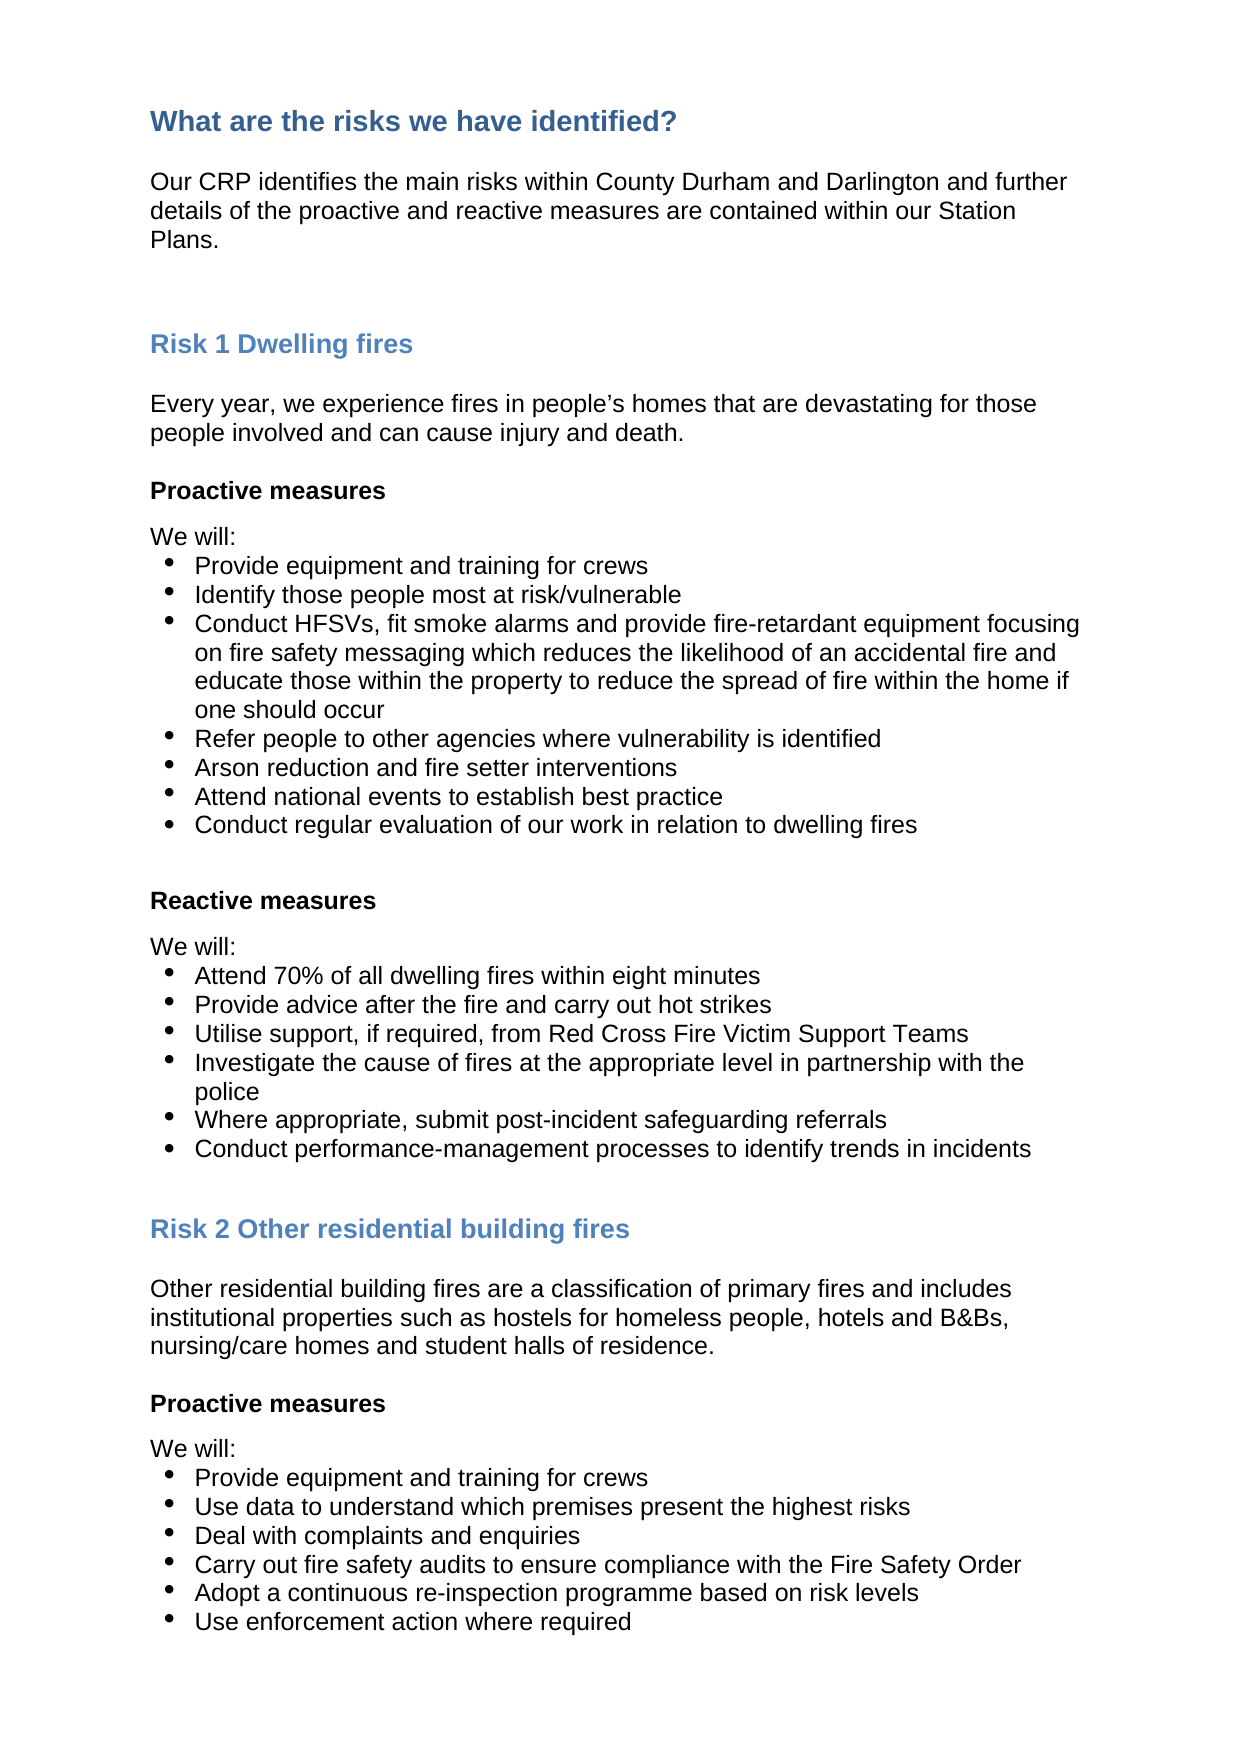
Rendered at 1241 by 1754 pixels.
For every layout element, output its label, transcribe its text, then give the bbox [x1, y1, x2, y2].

list Conduct regular evaluation of our work in relation to dwelling fires [165, 810, 1090, 839]
text Every year, we experience fires in people’s homes that are devastating for those people involved and can cause injury and death. [150, 389, 1090, 447]
list Deal with complaints and enquiries [165, 1521, 1090, 1549]
list Investigate the cause of fires at the appropriate level in partnership with the police [165, 1048, 1090, 1105]
text We will: [150, 1434, 1090, 1463]
list Adopt a continuous re-inspection programme based on risk levels [165, 1578, 1090, 1607]
list Provide equipment and training for crews [165, 551, 1090, 580]
list Where appropriate, submit post-incident safeguarding referrals [165, 1105, 1090, 1134]
subtitle Risk 2 Other residential building fires [150, 1213, 1090, 1244]
list Arson reduction and fire setter interventions [165, 753, 1090, 782]
list Use data to understand which premises present the highest risks [165, 1492, 1090, 1521]
text Proactive measures [150, 1389, 1090, 1418]
subtitle Risk 1 Dwelling fires [150, 328, 1090, 359]
text Proactive measures [150, 476, 1090, 504]
text Other residential building fires are a classification of primary fires and includes institutional properties such as hostels for homeless people, hotels and B&Bs, nursing/care homes and student halls of residence. [150, 1274, 1090, 1360]
list Refer people to other agencies where vulnerability is identified [165, 724, 1090, 753]
text Reactive measures [150, 886, 1090, 914]
list Conduct performance-management processes to identify trends in incidents [165, 1134, 1090, 1163]
text We will: [150, 522, 1090, 551]
text Our CRP identifies the main risks within County Durham and Darlington and further details of the proactive and reactive measures are contained within our Station Plans. [150, 167, 1090, 253]
list Conduct HFSVs, fit smoke alarms and provide fire-retardant equipment focusing on fire safety messaging which reduces the likelihood of an accidental fire and educate those within the property to reduce the spread of fire within the home if one should occur [165, 609, 1090, 724]
list Provide advice after the fire and carry out hot strikes [165, 990, 1090, 1019]
list Carry out fire safety audits to ensure compliance with the Fire Safety Order [165, 1549, 1090, 1578]
list Provide equipment and training for crews [165, 1463, 1090, 1492]
text We will: [150, 932, 1090, 961]
list Identify those people most at risk/vulnerable [165, 580, 1090, 609]
subtitle What are the risks we have identified? [150, 104, 1090, 137]
list Use enforcement action where required [165, 1607, 1090, 1636]
list Attend national events to establish best practice [165, 782, 1090, 810]
list Utilise support, if required, from Red Cross Fire Victim Support Teams [165, 1019, 1090, 1048]
list Attend 70% of all dwelling fires within eight minutes [165, 961, 1090, 990]
